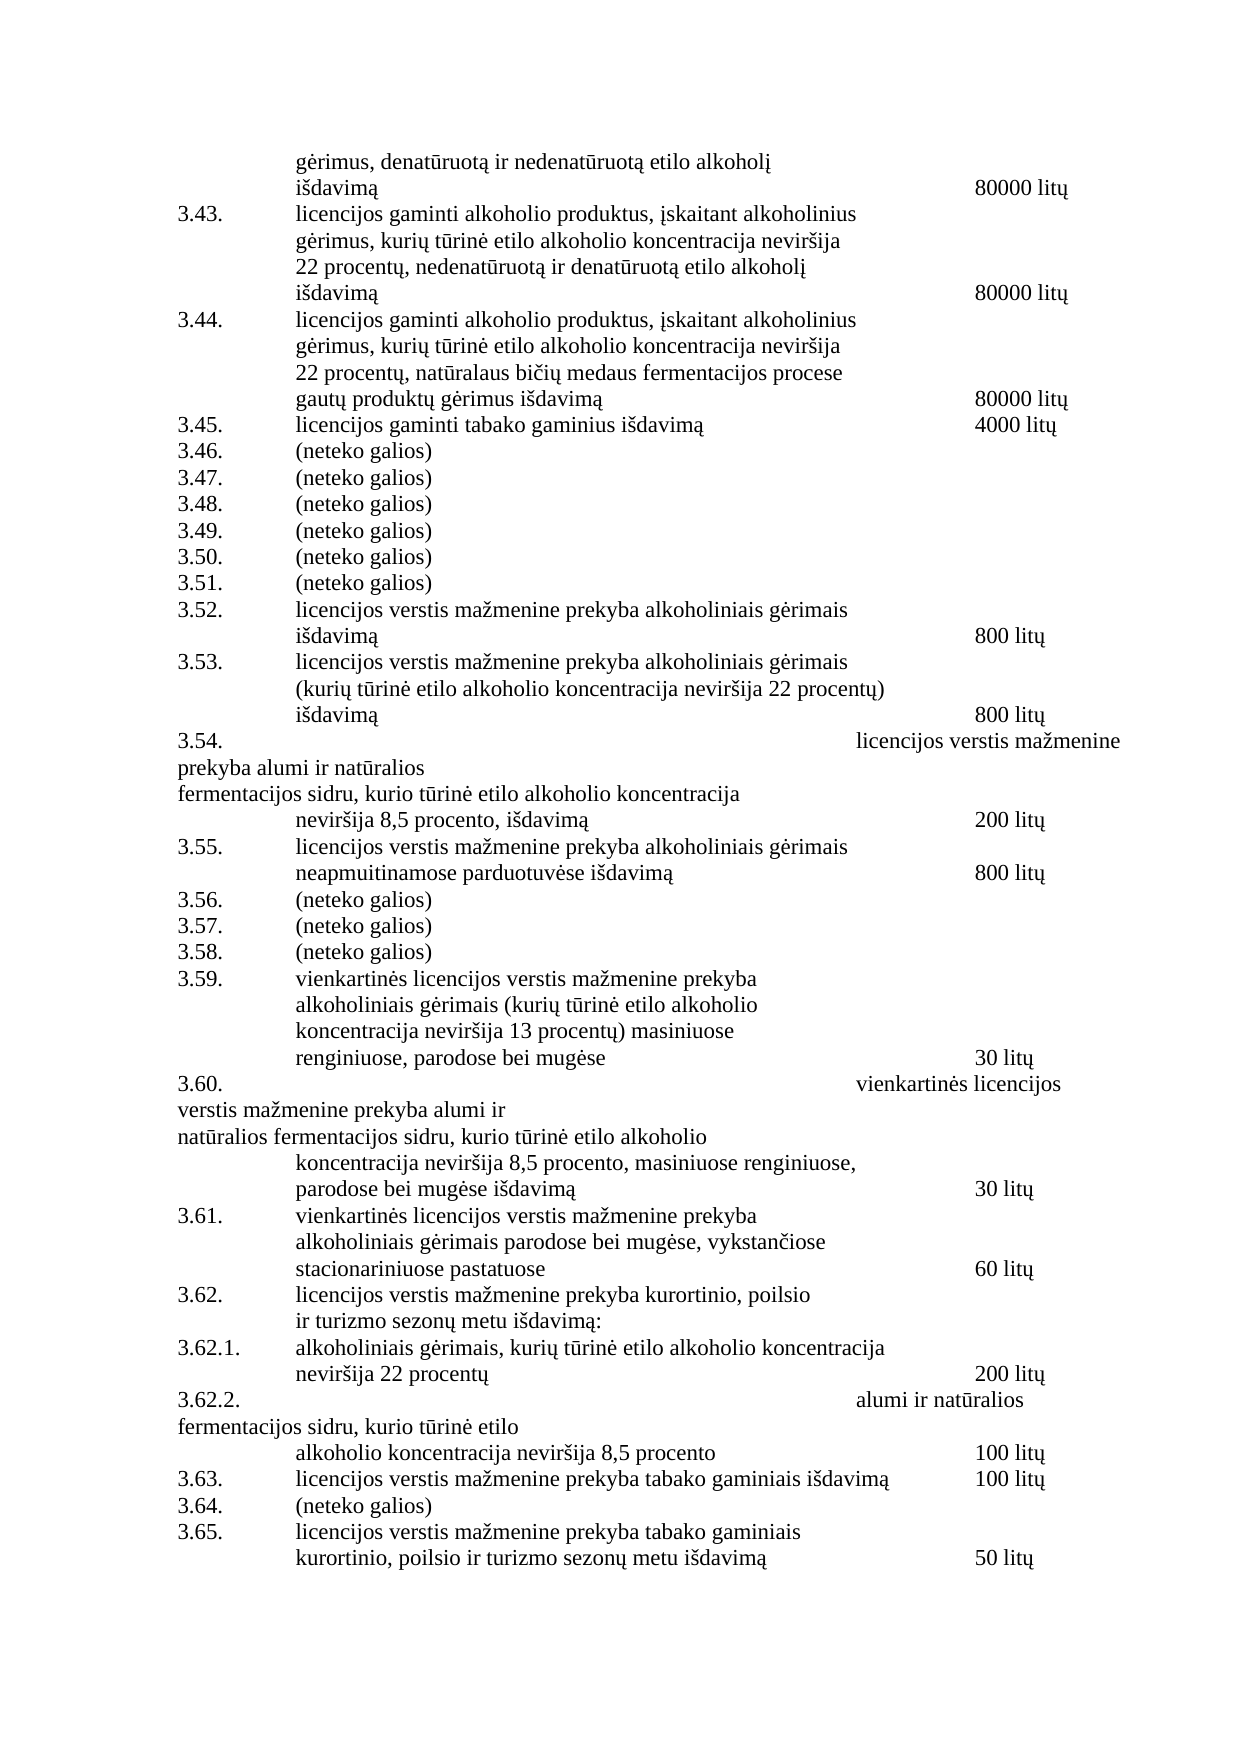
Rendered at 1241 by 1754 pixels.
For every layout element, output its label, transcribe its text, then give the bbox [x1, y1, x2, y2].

text 3.48. (neteko galios) [177, 490, 1122, 517]
text 3.63. licencijos verstis mažmenine prekyba tabako gaminiais išdavimą 100 litų [177, 1465, 1122, 1492]
text 3.61. vienkartinės licencijos verstis mažmenine prekyba alkoholiniais gėrimais parodose bei mugėse, vykstančiose stacionariniuose pastatuose 60 litų [177, 1202, 1122, 1281]
text neviršija 22 procentų 200 litų [177, 1360, 1122, 1386]
text 3.43. licencijos gaminti alkoholio produktus, įskaitant alkoholinius gėrimus, kurių tūrinė etilo alkoholio koncentracija neviršija 22 procentų, nedenatūruotą ir denatūruotą etilo alkoholį išdavimą 80000 litų [177, 200, 1122, 306]
list vienkartinės licencijos verstis mažmenine prekyba alumi ir natūralios fermentacijos sidru, kurio tūrinė etilo alkoholio [177, 1070, 1122, 1149]
text 3.65. licencijos verstis mažmenine prekyba tabako gaminiais kurortinio, poilsio ir turizmo sezonų metu išdavimą 50 litų [177, 1518, 1122, 1571]
text parodose bei mugėse išdavimą 30 litų [177, 1176, 1122, 1202]
text 3.56. (neteko galios) [177, 886, 1122, 912]
text 3.59. vienkartinės licencijos verstis mažmenine prekyba alkoholiniais gėrimais (kurių tūrinė etilo alkoholio koncentracija neviršija 13 procentų) masiniuose renginiuose, parodose bei mugėse 30 litų [177, 965, 1122, 1070]
text 3.44. licencijos gaminti alkoholio produktus, įskaitant alkoholinius gėrimus, kurių tūrinė etilo alkoholio koncentracija neviršija 22 procentų, natūralaus bičių medaus fermentacijos procese gautų produktų gėrimus išdavimą 80000 litų [177, 306, 1122, 411]
text 3.57. (neteko galios) [177, 912, 1122, 938]
text 3.45. licencijos gaminti tabako gaminius išdavimą 4000 litų [177, 411, 1122, 438]
text koncentracija neviršija 8,5 procento, masiniuose renginiuose, [177, 1149, 1122, 1176]
text alkoholio koncentracija neviršija 8,5 procento 100 litų [177, 1439, 1122, 1465]
text 3.49. (neteko galios) [177, 517, 1122, 543]
text ir turizmo sezonų metu išdavimą: 3.62.1. alkoholiniais gėrimais, kurių tūrinė etilo alkoholio koncentracija [177, 1307, 1122, 1360]
text gėrimus, denatūruotą ir nedenatūruotą etilo alkoholį išdavimą 80000 litų [177, 148, 1122, 200]
text 3.51. (neteko galios) [177, 569, 1122, 596]
text 3.52. licencijos verstis mažmenine prekyba alkoholiniais gėrimais išdavimą 800 litų [177, 596, 1122, 648]
text 3.58. (neteko galios) [177, 938, 1122, 965]
text 3.50. (neteko galios) [177, 543, 1122, 569]
text 3.55. licencijos verstis mažmenine prekyba alkoholiniais gėrimais neapmuitinamose parduotuvėse išdavimą 800 litų [177, 833, 1122, 886]
list alumi ir natūralios fermentacijos sidru, kurio tūrinė etilo [177, 1386, 1122, 1439]
text 3.64. (neteko galios) [177, 1492, 1122, 1518]
list licencijos verstis mažmenine prekyba alumi ir natūralios fermentacijos sidru, kurio tūrinė etilo alkoholio koncentracija [177, 727, 1122, 807]
text 3.47. (neteko galios) [177, 464, 1122, 490]
text 3.46. (neteko galios) [177, 438, 1122, 464]
text 3.53. licencijos verstis mažmenine prekyba alkoholiniais gėrimais (kurių tūrinė etilo alkoholio koncentracija neviršija 22 procentų) išdavimą 800 litų [177, 648, 1122, 727]
text neviršija 8,5 procento, išdavimą 200 litų [177, 807, 1122, 833]
text 3.62. licencijos verstis mažmenine prekyba kurortinio, poilsio [177, 1281, 1122, 1307]
